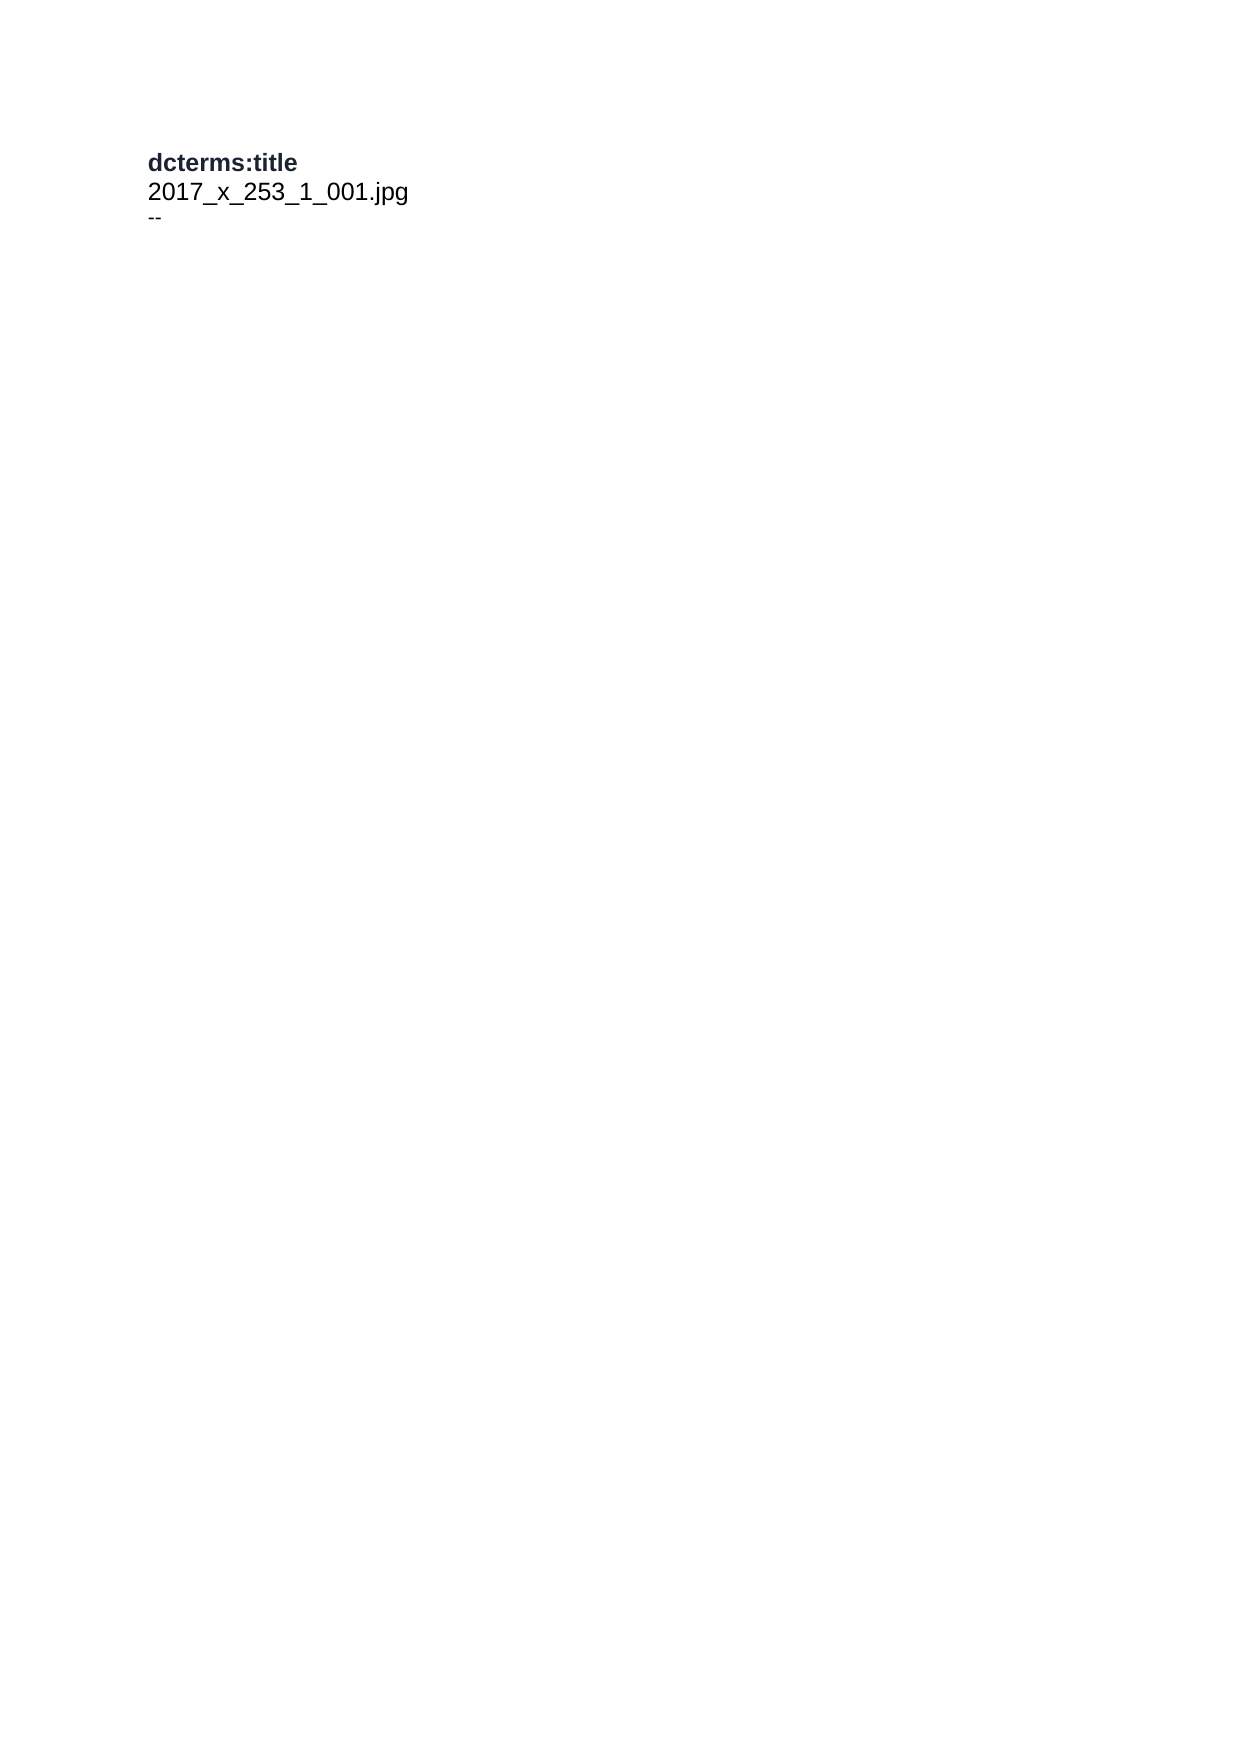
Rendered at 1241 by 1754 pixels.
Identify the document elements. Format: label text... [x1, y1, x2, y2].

text -- [148, 205, 1092, 229]
text 2017_x_253_1_001.jpg [148, 176, 1092, 205]
text dcterms:title [148, 148, 1092, 176]
